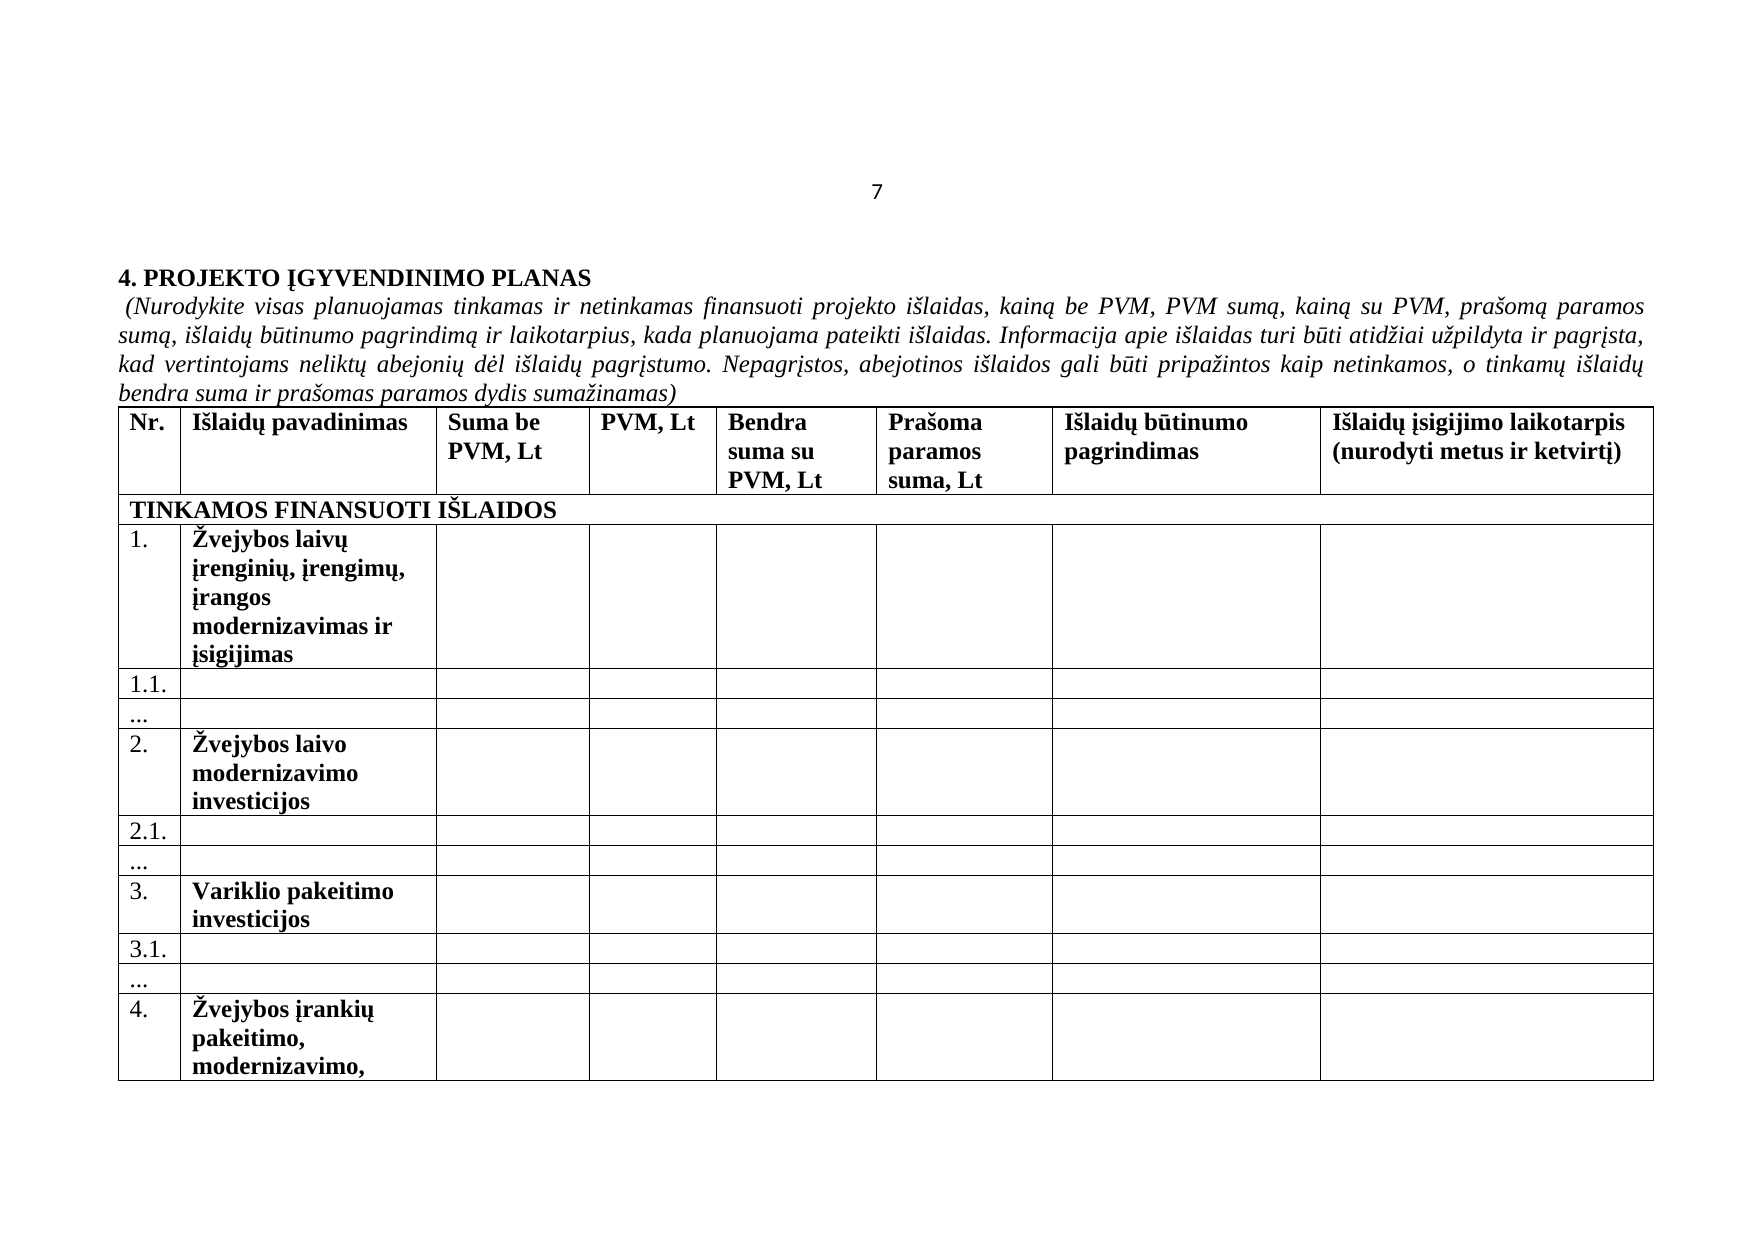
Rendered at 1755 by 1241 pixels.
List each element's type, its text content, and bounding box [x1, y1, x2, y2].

table_cell [717, 994, 876, 1080]
table_cell ... [119, 846, 180, 875]
table_cell [1053, 816, 1320, 845]
table_cell [590, 669, 716, 698]
table_cell 3.1. [119, 934, 180, 963]
table_cell [717, 846, 876, 875]
table_header PVM, Lt [590, 408, 716, 494]
table_cell Žvejybos įrankių pakeitimo, modernizavimo, [181, 994, 436, 1080]
table_cell [590, 876, 716, 933]
table_cell [717, 669, 876, 698]
table_cell [590, 699, 716, 728]
table_cell [590, 934, 716, 963]
table_cell [877, 816, 1052, 845]
table_cell [877, 876, 1052, 933]
table_cell [1321, 525, 1653, 668]
table_header Išlaidų pavadinimas [181, 408, 436, 494]
table_cell [1321, 729, 1653, 815]
table_header Suma be PVM, Lt [437, 408, 589, 494]
table_cell [437, 934, 589, 963]
table_header Išlaidų būtinumo pagrindimas [1053, 408, 1320, 494]
table_cell [1053, 846, 1320, 875]
table_cell [181, 846, 436, 875]
text (Nurodykite visas planuojamas tinkamas ir netinkamas finansuoti projekto išlaidas, kainą be PVM, PVM sumą, kainą su PVM, prašomą paramos sumą, išlaidų būtinumo pagrindimą ir laikotarpius, kada planuojama pateikti išlaidas. Informacija apie išlaidas turi būti atidžiai užpildyta ir pagrįsta, kad vertintojams neliktų abejonių dėl išlaidų pagrįstumo. Nepagrįstos, abejotinos išlaidos gali būti pripažintos kaip netinkamos, o tinkamų išlaidų bendra suma ir prašomas paramos dydis sumažinamas) [118, 291, 1648, 406]
table_cell [1321, 994, 1653, 1080]
table_cell [437, 816, 589, 845]
table_cell [437, 669, 589, 698]
table_cell 2.1. [119, 816, 180, 845]
table_header Nr. [119, 408, 180, 494]
table_cell [181, 964, 436, 993]
table_cell [717, 729, 876, 815]
table_cell [717, 934, 876, 963]
table_header Bendra suma su PVM, Lt [717, 408, 876, 494]
table_cell [1321, 816, 1653, 845]
table_cell [1321, 699, 1653, 728]
table_cell [1053, 934, 1320, 963]
table_cell [590, 525, 716, 668]
table_cell [181, 669, 436, 698]
table_cell [1053, 876, 1320, 933]
table_cell [717, 876, 876, 933]
table_cell [877, 964, 1052, 993]
table_cell [437, 876, 589, 933]
table_cell [437, 699, 589, 728]
table_cell [590, 994, 716, 1080]
table_cell [877, 699, 1052, 728]
table_cell [1053, 964, 1320, 993]
table_cell 1.1. [119, 669, 180, 698]
table_cell [877, 669, 1052, 698]
table_cell [877, 729, 1052, 815]
table_cell [1053, 525, 1320, 668]
table_cell [590, 846, 716, 875]
table_cell [1321, 876, 1653, 933]
table_cell [590, 816, 716, 845]
table_cell [1321, 934, 1653, 963]
table_header Prašoma paramos suma, Lt [877, 408, 1052, 494]
table_cell [877, 934, 1052, 963]
table_cell [181, 699, 436, 728]
table_cell [717, 816, 876, 845]
table_cell ... [119, 699, 180, 728]
table_cell [437, 846, 589, 875]
table_cell Variklio pakeitimo investicijos [181, 876, 436, 933]
table_cell 4. [119, 994, 180, 1080]
table_cell [717, 525, 876, 668]
text 4. PROJEKTO ĮGYVENDINIMO PLANAS [118, 263, 1636, 291]
table_cell [717, 699, 876, 728]
table_cell TINKAMOS FINANSUOTI IŠLAIDOS [119, 495, 1653, 523]
table_cell [877, 525, 1052, 668]
table_cell [1053, 669, 1320, 698]
table_cell [1321, 964, 1653, 993]
table_cell [1053, 994, 1320, 1080]
table_cell [1321, 846, 1653, 875]
table_cell Žvejybos laivų įrenginių, įrengimų, įrangos modernizavimas ir įsigijimas [181, 525, 436, 668]
table_cell [181, 934, 436, 963]
table_cell 2. [119, 729, 180, 815]
table_cell [877, 994, 1052, 1080]
table_header Išlaidų įsigijimo laikotarpis (nurodyti metus ir ketvirtį) [1321, 408, 1653, 494]
table_cell 3. [119, 876, 180, 933]
table_cell [437, 994, 589, 1080]
table_cell [437, 964, 589, 993]
table_cell [437, 729, 589, 815]
table_cell [1321, 669, 1653, 698]
table_cell 1. [119, 525, 180, 668]
table_cell [717, 964, 876, 993]
table_cell Žvejybos laivo modernizavimo investicijos [181, 729, 436, 815]
table_cell ... [119, 964, 180, 993]
table_cell [1053, 729, 1320, 815]
table_cell [437, 525, 589, 668]
table_cell [181, 816, 436, 845]
table_cell [590, 964, 716, 993]
table_cell [590, 729, 716, 815]
table_cell [1053, 699, 1320, 728]
table_cell [877, 846, 1052, 875]
